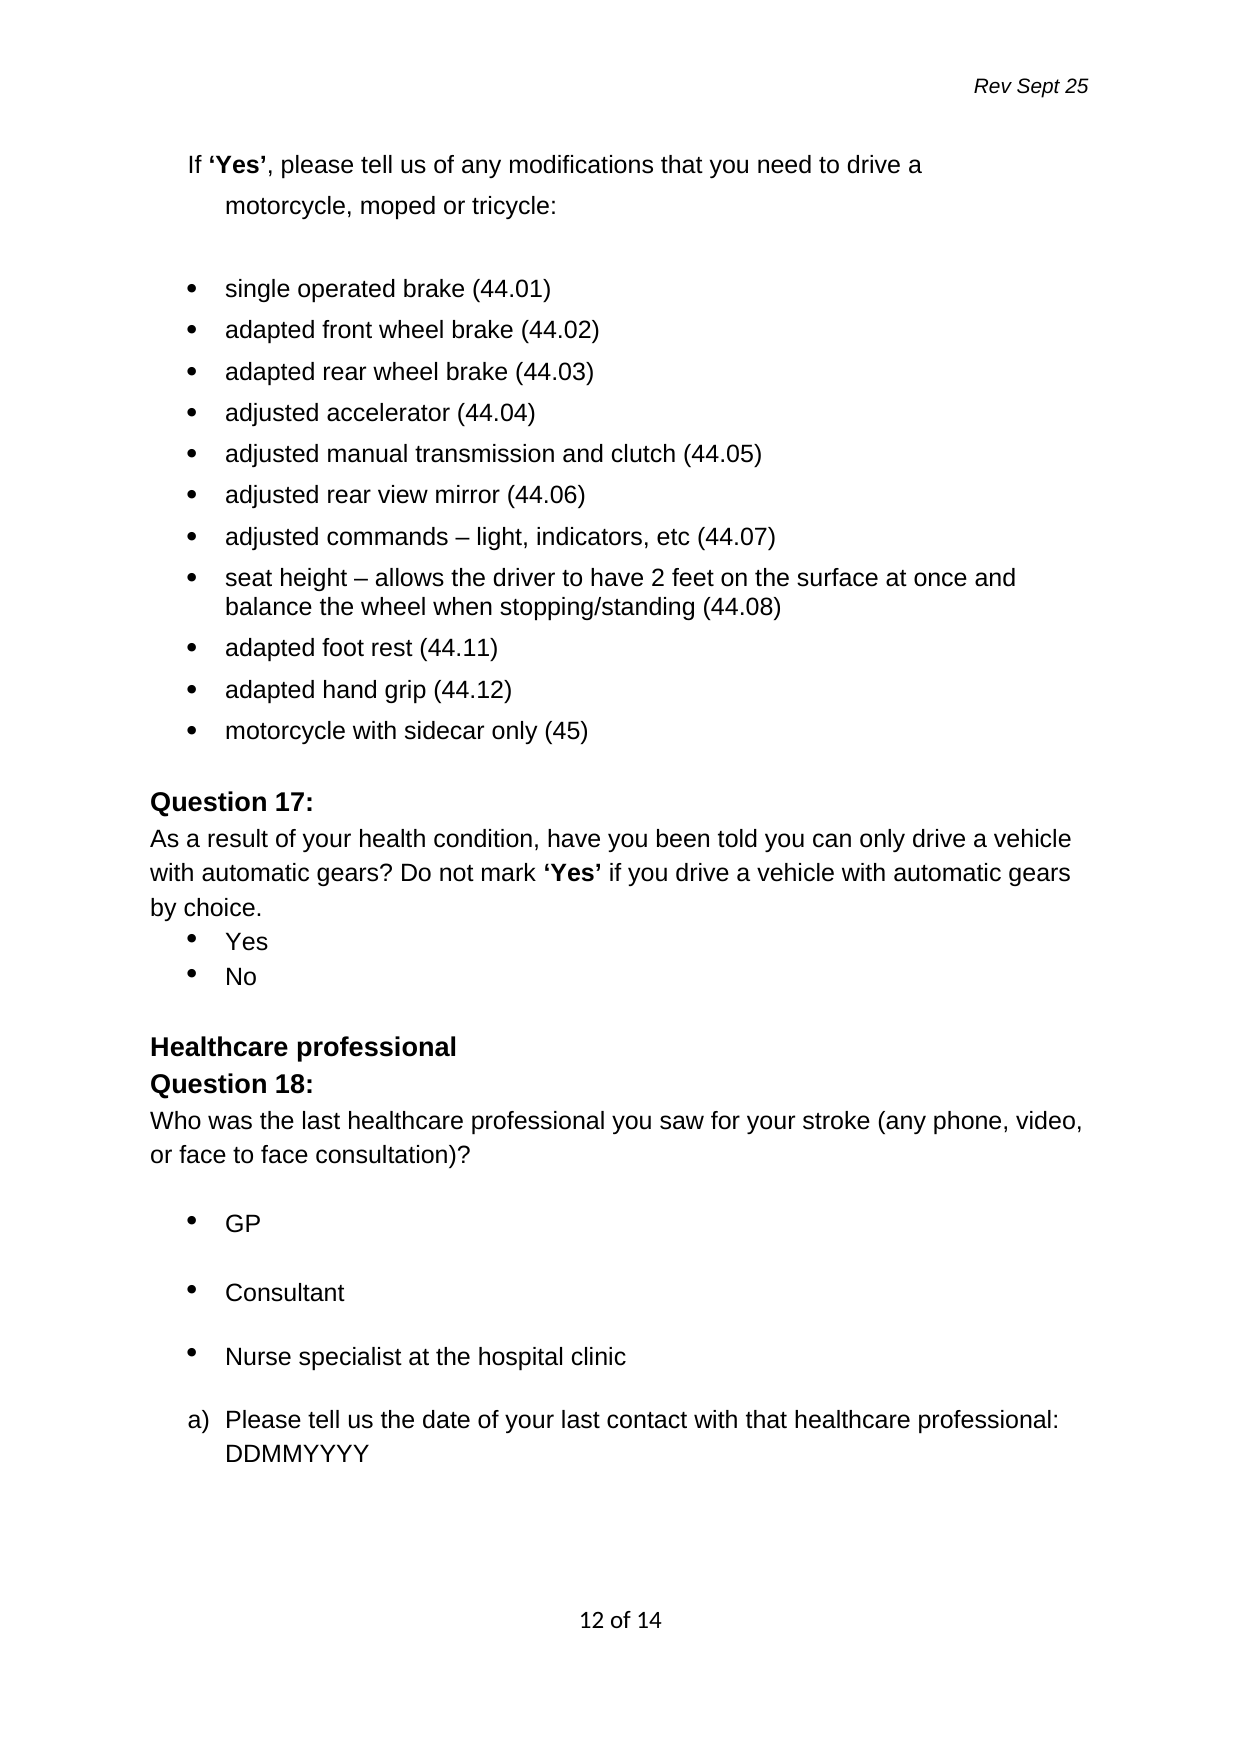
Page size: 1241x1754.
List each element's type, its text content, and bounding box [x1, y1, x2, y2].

text If ‘Yes’, please tell us of any modifications that you need to drive a [150, 150, 1090, 179]
text Healthcare professional [150, 1031, 1090, 1062]
text Who was the last healthcare professional you saw for your stroke (any phone, video, or face to face consultation)? [150, 1106, 1090, 1169]
list single operated brake (44.01) [187, 274, 1090, 303]
text As a result of your health condition, have you been told you can only drive a vehicle with automatic gears? Do not mark ‘Yes’ if you drive a vehicle with automatic gears by choice. [150, 824, 1090, 921]
text motorcycle, moped or tricycle: [225, 191, 1090, 220]
list Consultant [187, 1278, 1090, 1307]
text Question 18: [150, 1068, 1090, 1099]
list adjusted accelerator (44.04) [187, 398, 1090, 427]
list adjusted commands – light, indicators, etc (44.07) [187, 522, 1090, 551]
list adapted hand grip (44.12) [187, 675, 1090, 703]
list adjusted manual transmission and clutch (44.05) [187, 439, 1090, 468]
list No [187, 962, 1090, 991]
list adjusted rear view mirror (44.06) [187, 481, 1090, 509]
text DDMMYYYY [225, 1439, 1090, 1468]
list Yes [187, 927, 1090, 956]
list adapted front wheel brake (44.02) [187, 315, 1090, 344]
list adapted foot rest (44.11) [187, 633, 1090, 662]
list adapted rear wheel brake (44.03) [187, 356, 1090, 385]
list motorcycle with sidecar only (45) [187, 716, 1090, 745]
text Question 17: [150, 786, 1090, 817]
list Nurse specialist at the hospital clinic [187, 1342, 1090, 1370]
list GP [187, 1209, 1090, 1238]
list seat height – allows the driver to have 2 feet on the surface at once and balance the wheel when stopping/standing (44.08) [187, 563, 1090, 621]
list Please tell us the date of your last contact with that healthcare professional: [187, 1405, 1090, 1434]
